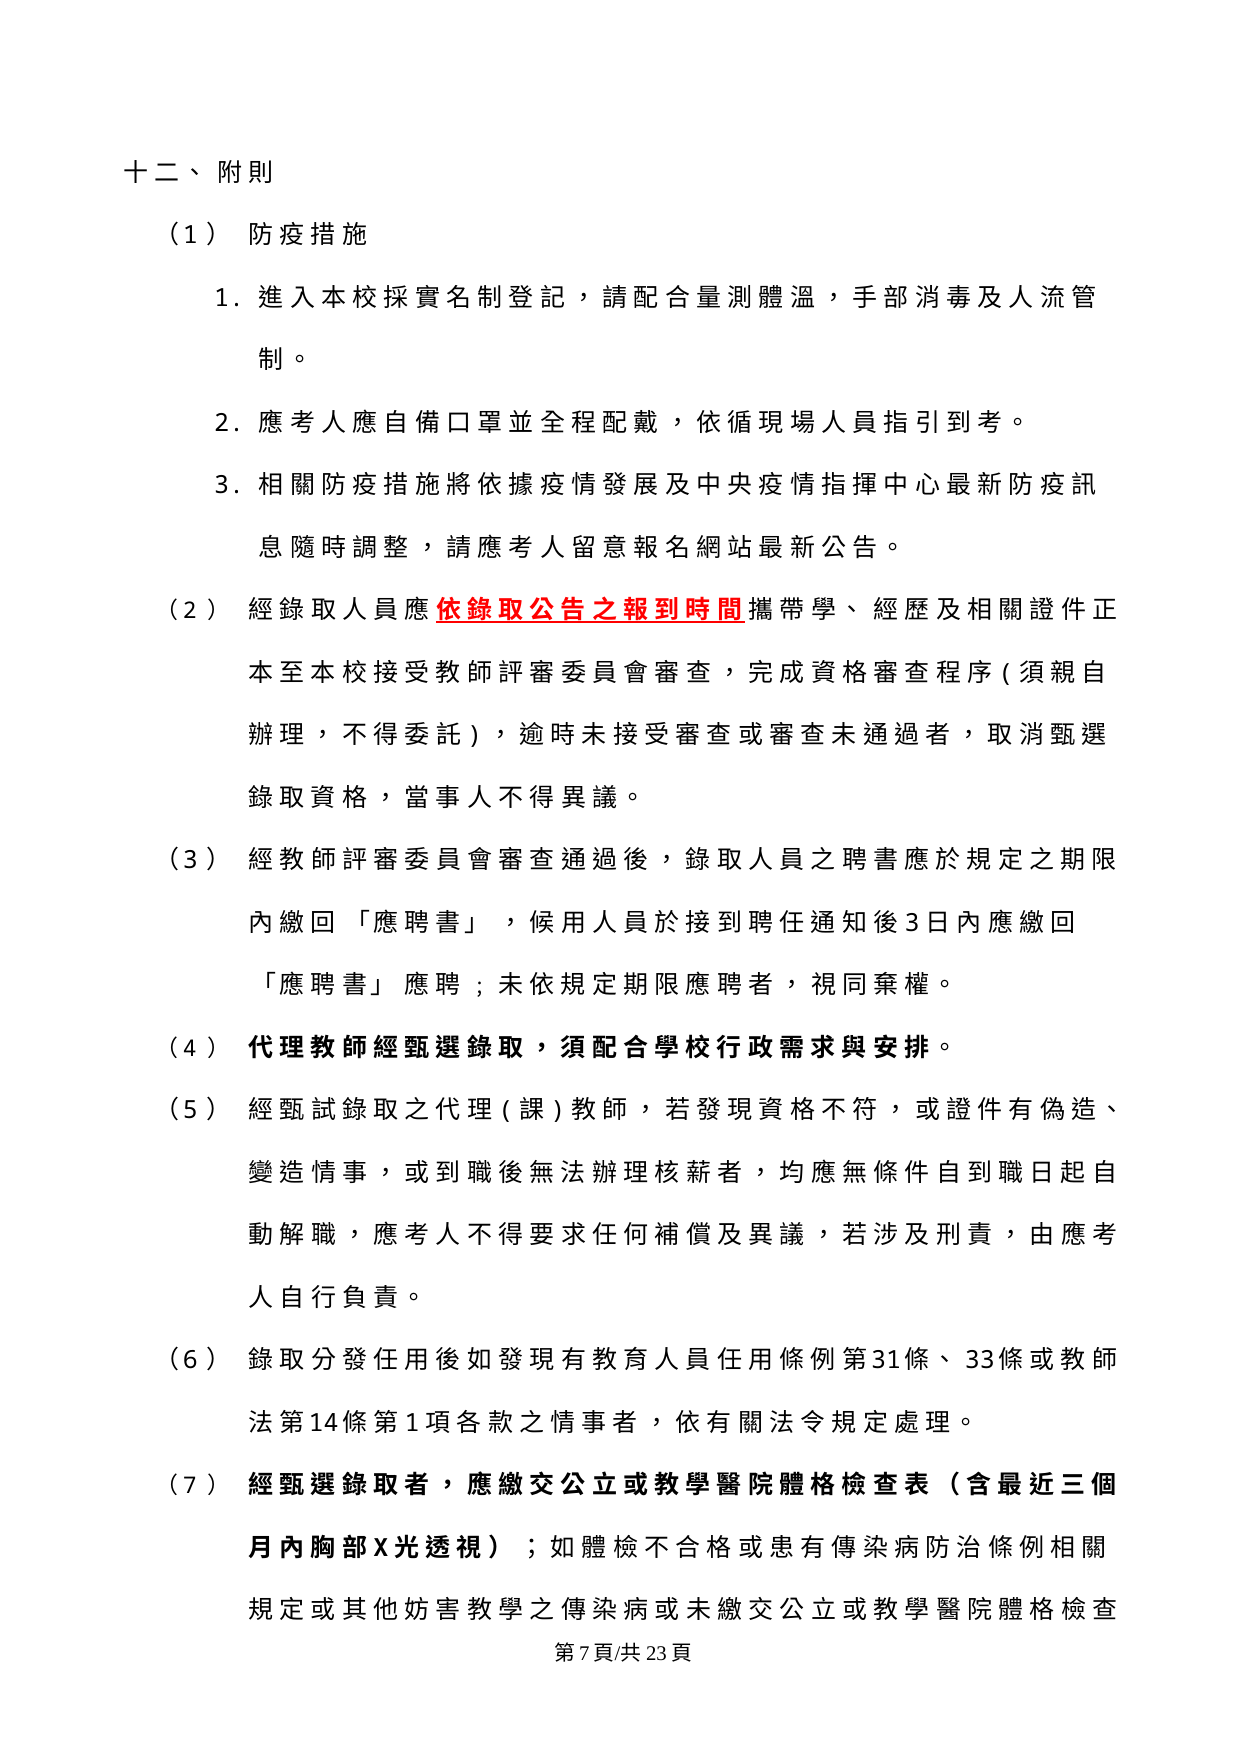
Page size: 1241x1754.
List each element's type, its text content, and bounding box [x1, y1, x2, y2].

list 錄取分發任用後如發現有教育人員任用條例第31條、33條或教師法第14條第1項各款之情事者，依有關法令規定處理。 [151, 1316, 1120, 1441]
list 經錄取人員應依錄取公告之報到時間攜帶學、經歷及相關證件正本至本校接受教師評審委員會審查，完成資格審查程序(須親自辦理，不得委託)，逾時未接受審查或審查未通過者，取消甄選錄取資格，當事人不得異議。 [151, 566, 1120, 816]
list 經教師評審委員會審查通過後，錄取人員之聘書應於規定之期限內繳回「應聘書」，候用人員於接到聘任通知後3日內應繳回「應聘書」應聘﹔未依規定期限應聘者，視同棄權。 [151, 816, 1120, 1004]
list 應考人應自備口罩並全程配戴，依循現場人員指引到考。 [209, 379, 1120, 441]
list 進入本校採實名制登記，請配合量測體溫，手部消毒及人流管制。 [209, 254, 1120, 379]
list 經甄試錄取之代理(課)教師，若發現資格不符，或證件有偽造、變造情事，或到職後無法辦理核薪者，均應無條件自到職日起自動解職，應考人不得要求任何補償及異議，若涉及刑責，由應考人自行負責。 [151, 1066, 1120, 1316]
list 相關防疫措施將依據疫情發展及中央疫情指揮中心最新防疫訊息隨時調整，請應考人留意報名網站最新公告。 [209, 441, 1120, 566]
text 十二、附則 [120, 129, 1120, 191]
list 經甄選錄取者，應繳交公立或教學醫院體格檢查表（含最近三個月內胸部X光透視）；如體檢不合格或患有傳染病防治條例相關規定或其他妨害教學之傳染病或未繳交公立或教學醫院體格檢查 [151, 1441, 1120, 1629]
list 防疫措施 [151, 191, 1120, 254]
list 代理教師經甄選錄取，須配合學校行政需求與安排。 [151, 1004, 1120, 1066]
